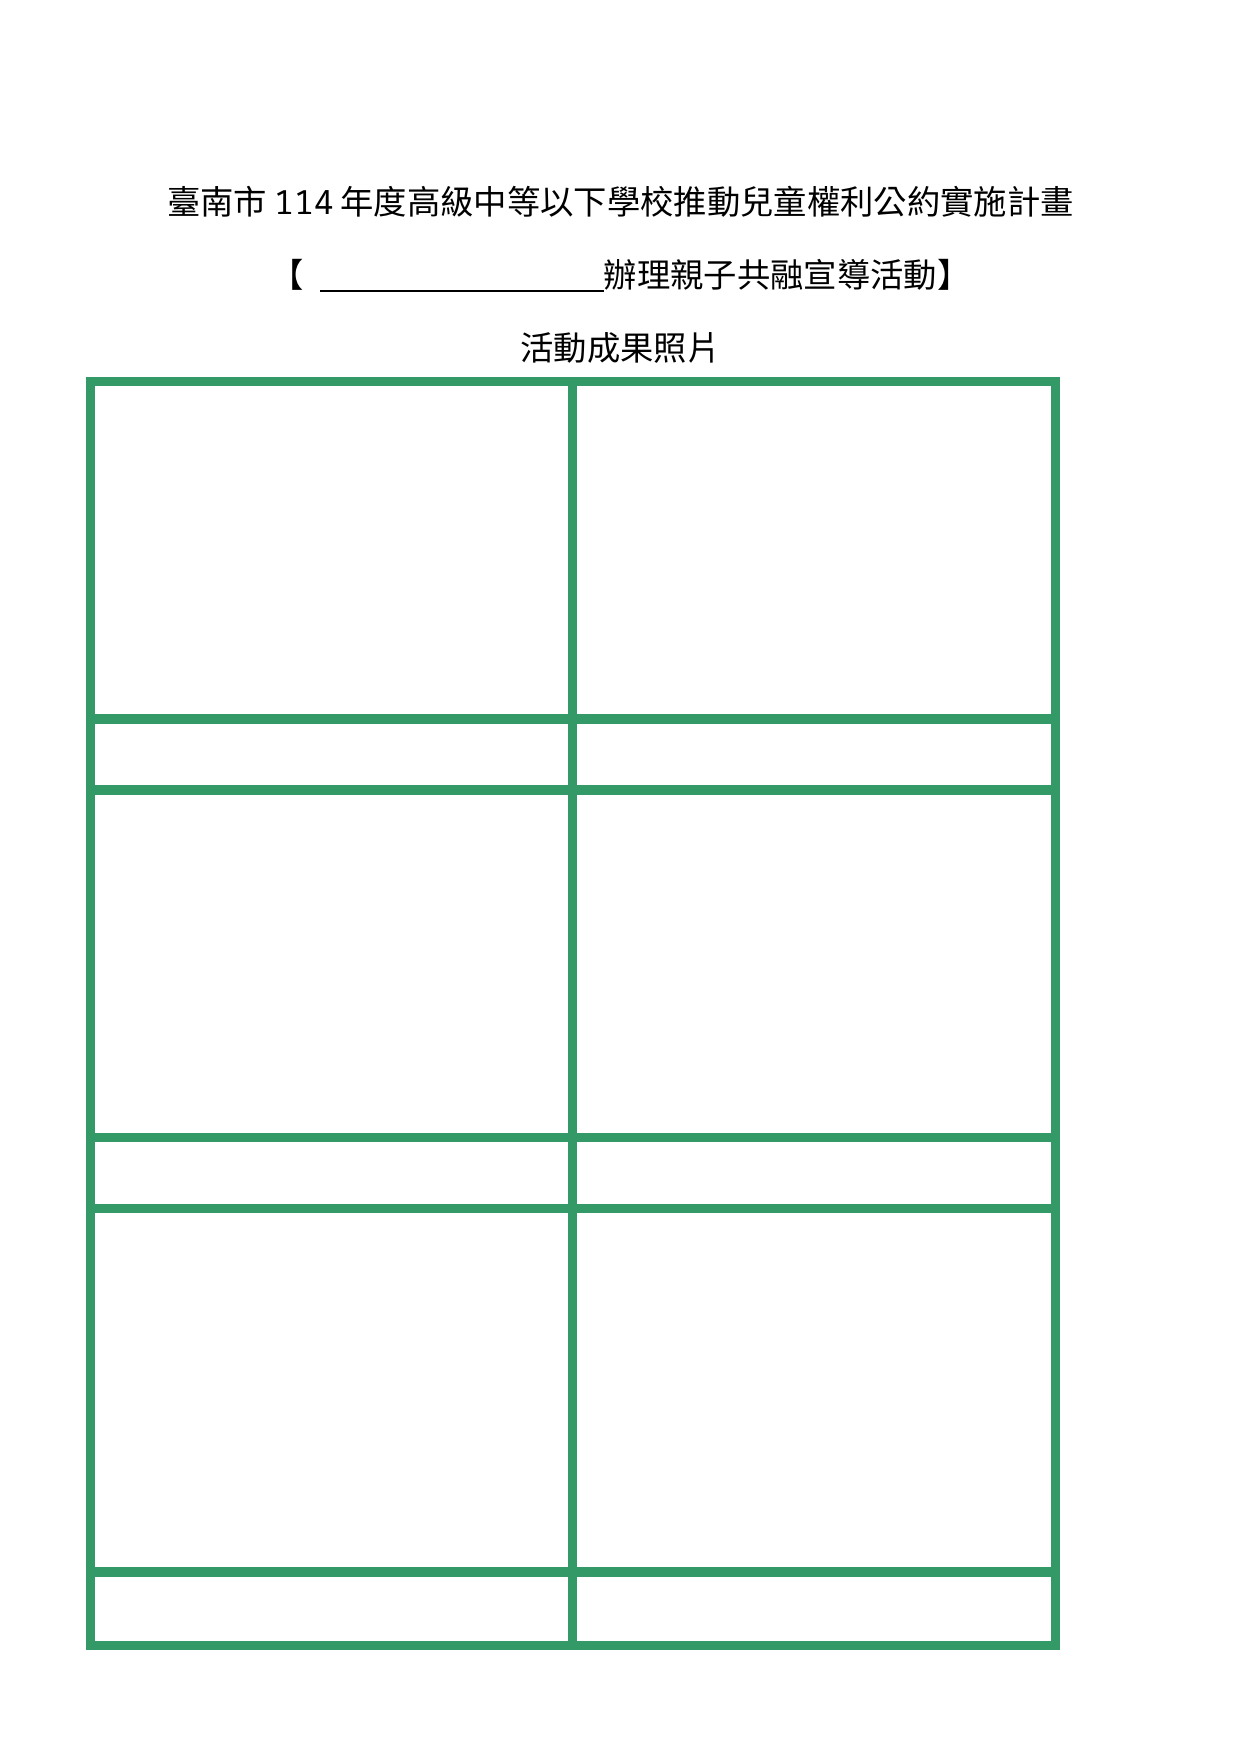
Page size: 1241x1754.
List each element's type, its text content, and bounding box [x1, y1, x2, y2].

table_header [577, 386, 1051, 714]
table_cell [577, 1577, 1051, 1641]
table_cell [95, 724, 568, 785]
table_cell [95, 1577, 568, 1641]
text 【 辦理親子共融宣導活動】 [89, 231, 1152, 294]
table_cell [577, 1142, 1051, 1204]
table_cell [95, 795, 568, 1132]
text 臺南市114年度高級中等以下學校推動兒童權利公約實施計畫 [89, 158, 1152, 221]
table_cell [577, 1213, 1051, 1567]
table_cell [95, 1213, 568, 1567]
table_cell [577, 795, 1051, 1132]
text 活動成果照片 [89, 304, 1152, 367]
table_header [95, 386, 568, 714]
table_cell [577, 724, 1051, 785]
table_cell [95, 1142, 568, 1204]
